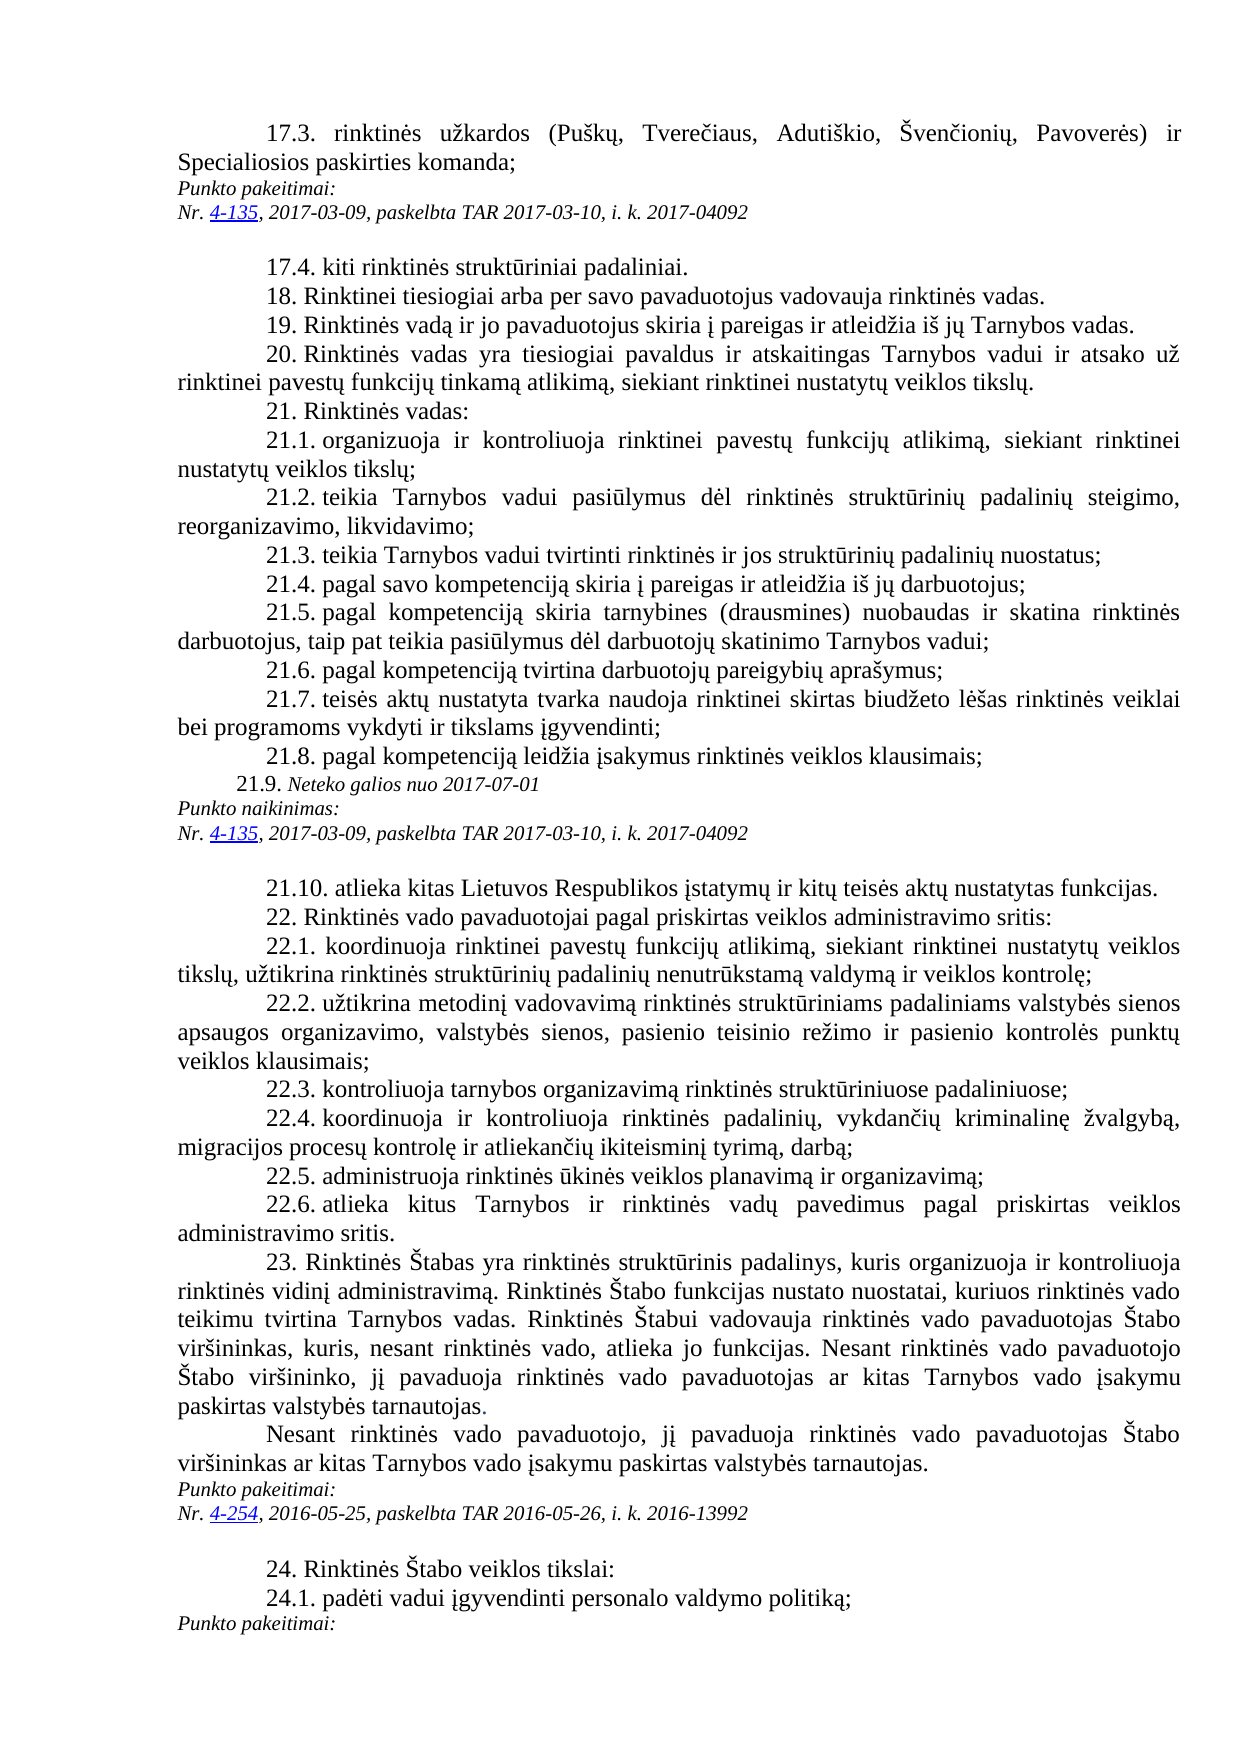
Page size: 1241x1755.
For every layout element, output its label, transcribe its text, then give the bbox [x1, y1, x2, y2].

text 21.7. teisės aktų nustatyta tvarka naudoja rinktinei skirtas biudžeto lėšas rinktinės veiklai bei programoms vykdyti ir tikslams įgyvendinti; [177, 684, 1181, 741]
text 23. Rinktinės Štabas yra rinktinės struktūrinis padalinys, kuris organizuoja ir kontroliuoja rinktinės vidinį administravimą. Rinktinės Štabo funkcijas nustato nuostatai, kuriuos rinktinės vado teikimu tvirtina Tarnybos vadas. Rinktinės Štabui vadovauja rinktinės vado pavaduotojas Štabo viršininkas, kuris, nesant rinktinės vado, atlieka jo funkcijas. Nesant rinktinės vado pavaduotojo Štabo viršininko, jį pavaduoja rinktinės vado pavaduotojas ar kitas Tarnybos vado įsakymu paskirtas valstybės tarnautojas. [177, 1247, 1181, 1419]
text Nr. 4-135, 2017-03-09, paskelbta TAR 2017-03-10, i. k. 2017-04092 [177, 820, 1181, 844]
text 21.9. Neteko galios nuo 2017-07-01 [177, 770, 1181, 796]
text 22.3. kontroliuoja tarnybos organizavimą rinktinės struktūriniuose padaliniuose; [177, 1074, 1181, 1103]
text 21. Rinktinės vadas: [177, 396, 1181, 425]
text 22. Rinktinės vado pavaduotojai pagal priskirtas veiklos administravimo sritis: [177, 902, 1181, 931]
text 17.3. rinktinės užkardos (Puškų, Tverečiaus, Adutiškio, Švenčionių, Pavoverės) ir Specialiosios paskirties komanda; [177, 118, 1181, 176]
text 22.1. koordinuoja rinktinei pavestų funkcijų atlikimą, siekiant rinktinei nustatytų veiklos tikslų, užtikrina rinktinės struktūrinių padalinių nenutrūkstamą valdymą ir veiklos kontrolę; [177, 931, 1181, 988]
text 21.1. organizuoja ir kontroliuoja rinktinei pavestų funkcijų atlikimą, siekiant rinktinei nustatytų veiklos tikslų; [177, 425, 1181, 482]
text 22.6. atlieka kitus Tarnybos ir rinktinės vadų pavedimus pagal priskirtas veiklos administravimo sritis. [177, 1189, 1181, 1247]
text 22.2. užtikrina metodinį vadovavimą rinktinės struktūriniams padaliniams valstybės sienos apsaugos organizavimo, valstybės sienos, pasienio teisinio režimo ir pasienio kontrolės punktų veiklos klausimais; [177, 988, 1181, 1074]
text 18. Rinktinei tiesiogiai arba per savo pavaduotojus vadovauja rinktinės vadas. [177, 281, 1181, 310]
text 17.4. kiti rinktinės struktūriniai padaliniai. [177, 252, 1181, 281]
text 24. Rinktinės Štabo veiklos tikslai: [177, 1554, 1181, 1583]
text Nr. 4-254, 2016-05-25, paskelbta TAR 2016-05-26, i. k. 2016-13992 [177, 1501, 1181, 1525]
text Punkto naikinimas: [177, 796, 1181, 820]
text Punkto pakeitimai: [177, 176, 1181, 200]
text Nr. 4-135, 2017-03-09, paskelbta TAR 2017-03-10, i. k. 2017-04092 [177, 200, 1181, 224]
text 21.6. pagal kompetenciją tvirtina darbuotojų pareigybių aprašymus; [177, 655, 1181, 684]
text 21.10. atlieka kitas Lietuvos Respublikos įstatymų ir kitų teisės aktų nustatytas funkcijas. [177, 873, 1181, 902]
text 21.2. teikia Tarnybos vadui pasiūlymus dėl rinktinės struktūrinių padalinių steigimo, reorganizavimo, likvidavimo; [177, 482, 1181, 540]
text 24.1. padėti vadui įgyvendinti personalo valdymo politiką; [177, 1583, 1181, 1611]
text Nesant rinktinės vado pavaduotojo, jį pavaduoja rinktinės vado pavaduotojas Štabo viršininkas ar kitas Tarnybos vado įsakymu paskirtas valstybės tarnautojas. [177, 1419, 1181, 1477]
text 21.3. teikia Tarnybos vadui tvirtinti rinktinės ir jos struktūrinių padalinių nuostatus; [177, 540, 1181, 569]
text 21.5. pagal kompetenciją skiria tarnybines (drausmines) nuobaudas ir skatina rinktinės darbuotojus, taip pat teikia pasiūlymus dėl darbuotojų skatinimo Tarnybos vadui; [177, 597, 1181, 655]
text 22.5. administruoja rinktinės ūkinės veiklos planavimą ir organizavimą; [177, 1161, 1181, 1189]
text Punkto pakeitimai: [177, 1477, 1181, 1501]
text 20. Rinktinės vadas yra tiesiogiai pavaldus ir atskaitingas Tarnybos vadui ir atsako už rinktinei pavestų funkcijų tinkamą atlikimą, siekiant rinktinei nustatytų veiklos tikslų. [177, 339, 1181, 396]
text 22.4. koordinuoja ir kontroliuoja rinktinės padalinių, vykdančių kriminalinę žvalgybą, migracijos procesų kontrolę ir atliekančių ikiteisminį tyrimą, darbą; [177, 1103, 1181, 1161]
text 21.8. pagal kompetenciją leidžia įsakymus rinktinės veiklos klausimais; [177, 741, 1181, 770]
text 19. Rinktinės vadą ir jo pavaduotojus skiria į pareigas ir atleidžia iš jų Tarnybos vadas. [177, 310, 1181, 339]
text 21.4. pagal savo kompetenciją skiria į pareigas ir atleidžia iš jų darbuotojus; [177, 569, 1181, 597]
text Punkto pakeitimai: [177, 1611, 1181, 1635]
